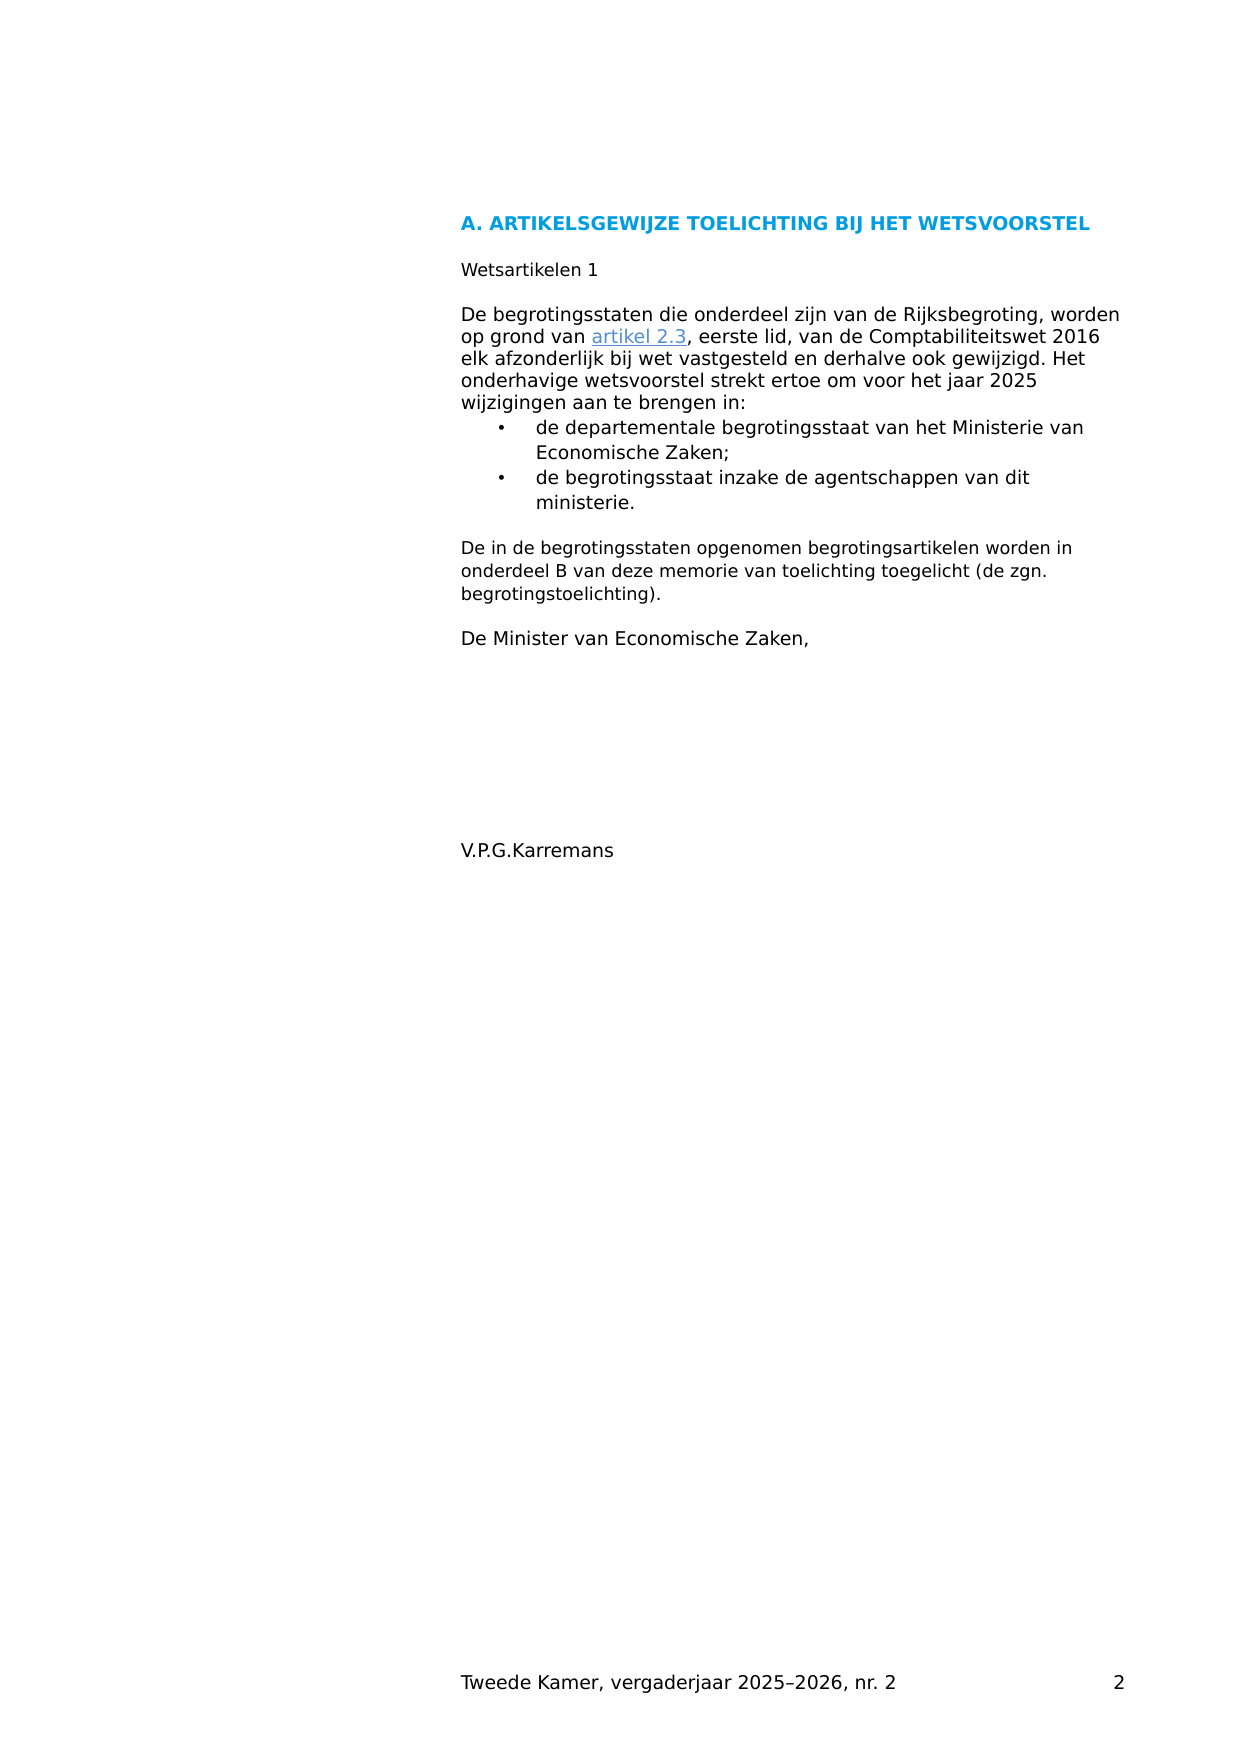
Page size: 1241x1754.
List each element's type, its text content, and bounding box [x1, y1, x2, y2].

text De in de begrotingsstaten opgenomen begrotingsartikelen worden in onderdeel B van deze memorie van toelichting toegelicht (de zgn. begrotingstoelichting). [461, 536, 1125, 605]
text Wetsartikelen 1 [461, 258, 1125, 281]
text De begrotingsstaten die onderdeel zijn van de Rijksbegroting, worden op grond van artikel 2.3, eerste lid, van de Comptabiliteitswet 2016 elk afzonderlijk bij wet vastgesteld en derhalve ook gewijzigd. Het onderhavige wetsvoorstel strekt ertoe om voor het jaar 2025 wijzigingen aan te brengen in: [461, 304, 1125, 414]
text De Minister van Economische Zaken, [461, 628, 1125, 650]
list de departementale begrotingsstaat van het Ministerie van Economische Zaken; [498, 414, 1125, 464]
list de begrotingsstaat inzake de agentschappen van dit ministerie. [498, 464, 1125, 514]
title A. ARTIKELSGEWIJZE TOELICHTING BIJ HET WETSVOORSTEL [461, 213, 1125, 235]
text V.P.G.Karremans [461, 840, 1125, 862]
